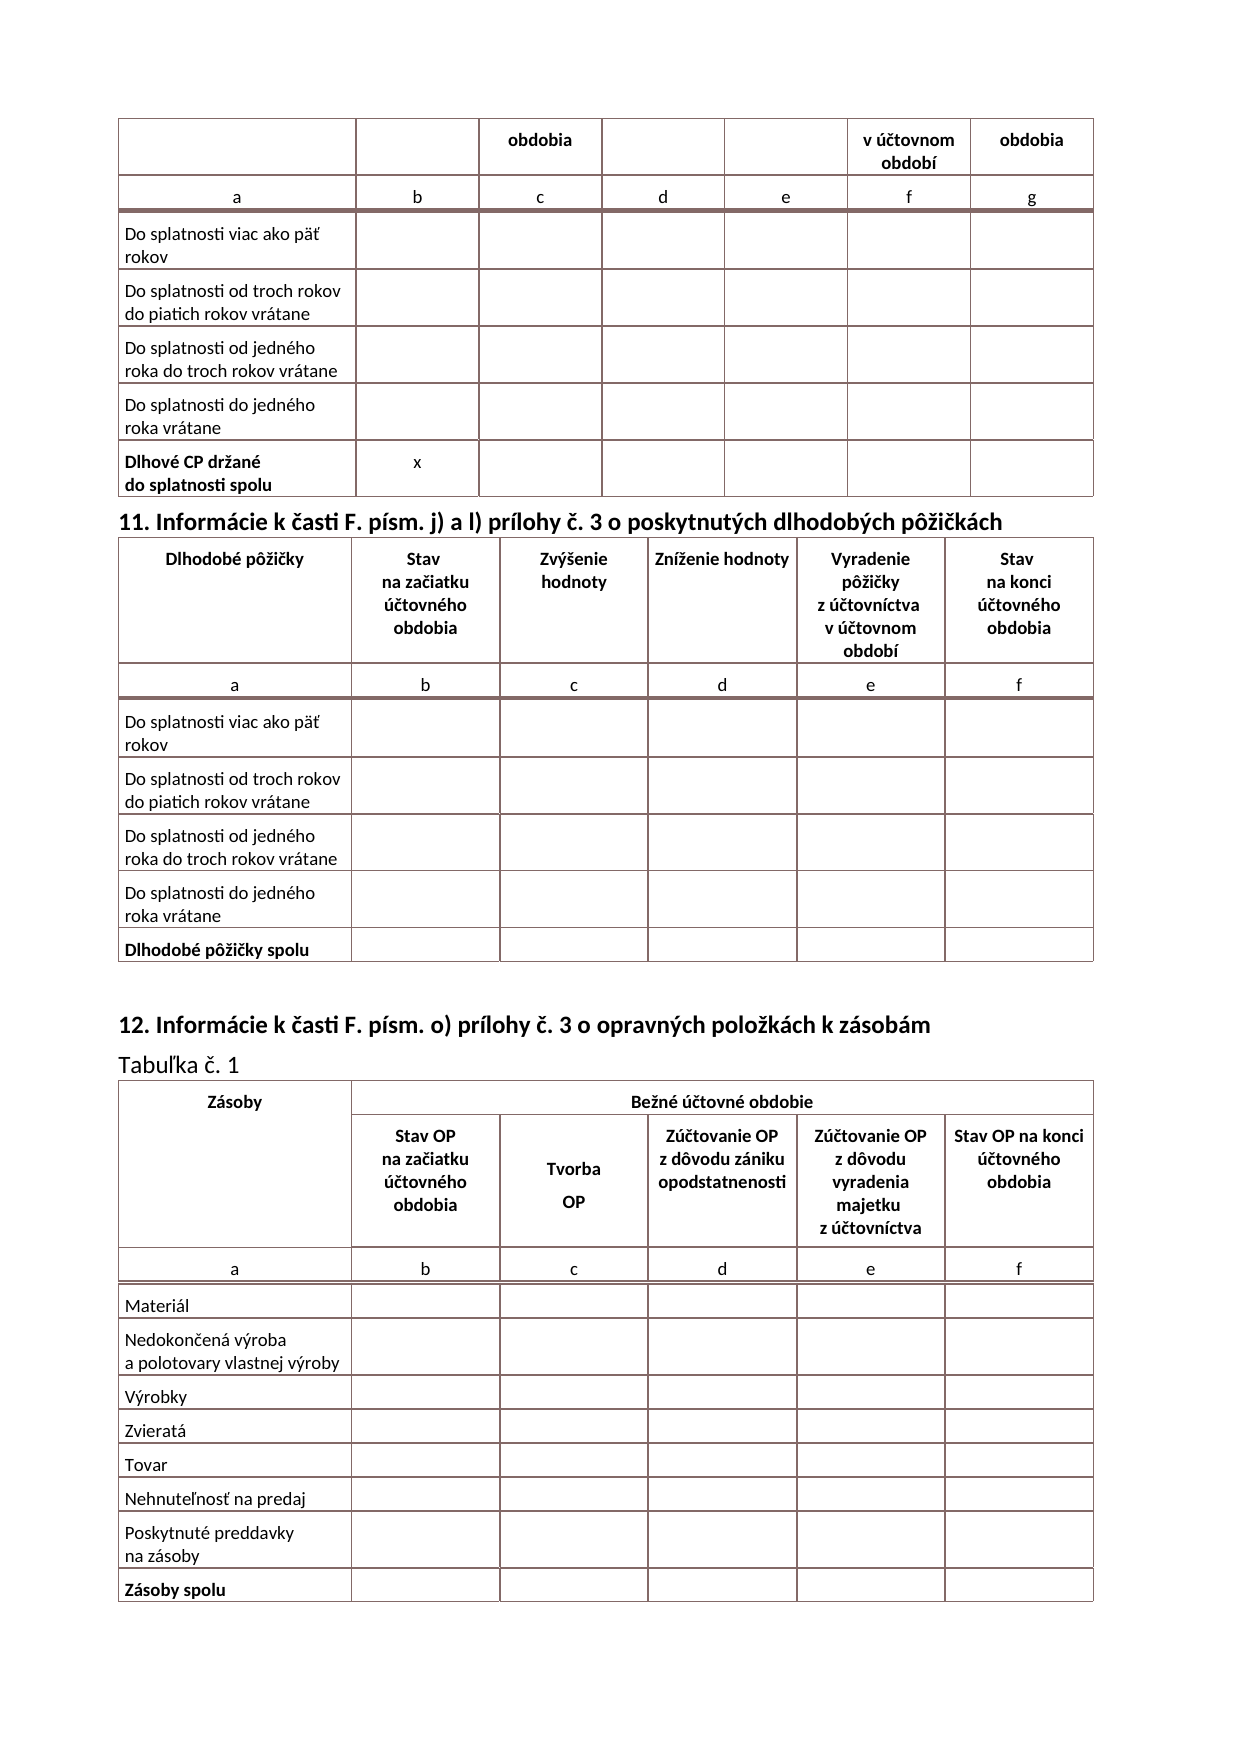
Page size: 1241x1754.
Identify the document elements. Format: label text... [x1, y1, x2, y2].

table_cell d [649, 1248, 796, 1280]
table_cell [946, 1444, 1093, 1476]
table_cell [480, 327, 601, 382]
table_cell [352, 1376, 499, 1408]
table_cell Stav OP na začiatku účtovného obdobia [352, 1115, 499, 1246]
table_cell Do splatnosti od troch rokov do piatich rokov vrátane [119, 758, 351, 813]
table_cell [501, 1444, 647, 1476]
table_cell Dlhové CP držané do splatnosti spolu [119, 441, 355, 496]
table_cell Do splatnosti od troch rokov do piatich rokov vrátane [119, 270, 355, 325]
text 11. Informácie k časti F. písm. j) a l) prílohy č. 3 o poskytnutých dlhodobých pôžičkách [118, 506, 1122, 537]
table_cell [649, 1512, 796, 1567]
table_cell Nedokončená výroba a polotovary vlastnej výroby [119, 1319, 351, 1374]
table_cell [798, 1478, 944, 1510]
table_cell f [848, 176, 970, 208]
table_cell [946, 758, 1093, 813]
table_cell f [946, 664, 1093, 696]
table_header obdobia [971, 119, 1093, 174]
table_cell [352, 1444, 499, 1476]
table_cell [946, 700, 1093, 756]
table_cell c [501, 1248, 647, 1280]
table_cell [603, 270, 724, 325]
table_cell [352, 1569, 499, 1601]
table_cell d [649, 664, 796, 696]
table_cell [357, 270, 478, 325]
table_cell c [501, 664, 647, 696]
table_cell [725, 327, 847, 382]
table_cell [501, 1478, 647, 1510]
table_cell a [119, 176, 355, 208]
table_cell [946, 1478, 1093, 1510]
table_cell [649, 871, 796, 927]
table_cell [501, 1285, 647, 1317]
table_cell [649, 815, 796, 870]
table_cell Do splatnosti viac ako päť rokov [119, 213, 355, 268]
table_cell [501, 1376, 647, 1408]
table_cell [946, 1285, 1093, 1317]
table_cell [798, 1376, 944, 1408]
table_cell [848, 213, 970, 268]
table_cell [603, 327, 724, 382]
table_cell [603, 213, 724, 268]
text Tabuľka č. 1 [118, 1050, 1122, 1080]
table_cell [501, 1512, 647, 1567]
table_cell Stav OP na konci účtovného obdobia [946, 1115, 1093, 1246]
table_cell Zúčtovanie OP z dôvodu zániku opodstatnenosti [649, 1115, 796, 1246]
table_header Vyradenie pôžičky z účtovníctva v účtovnom období [798, 538, 944, 662]
table_cell [971, 270, 1093, 325]
table_cell [971, 213, 1093, 268]
table_cell [352, 1285, 499, 1317]
table_cell [352, 700, 499, 756]
table_cell [501, 1410, 647, 1442]
table_header Stav na konci účtovného obdobia [946, 538, 1093, 662]
table_cell a [119, 1248, 351, 1280]
table_cell e [725, 176, 847, 208]
table_cell Zvieratá [119, 1410, 351, 1442]
table_cell [649, 928, 796, 961]
table_cell f [946, 1248, 1093, 1280]
table_cell e [798, 664, 944, 696]
table_cell c [480, 176, 601, 208]
table_cell [798, 700, 944, 756]
table_cell [649, 1410, 796, 1442]
table_header [119, 119, 355, 174]
table_header [725, 119, 847, 174]
table_cell [501, 815, 647, 870]
table_cell [352, 871, 499, 927]
table_cell [848, 270, 970, 325]
table_cell [501, 928, 647, 961]
text 12. Informácie k časti F. písm. o) prílohy č. 3 o opravných položkách k zásobám [118, 1009, 1122, 1040]
table_cell [649, 1569, 796, 1601]
table_cell [798, 758, 944, 813]
table_cell [501, 1319, 647, 1374]
table_cell d [603, 176, 724, 208]
table_cell Do splatnosti od jedného roka do troch rokov vrátane [119, 815, 351, 870]
table_cell [649, 1285, 796, 1317]
table_cell [725, 441, 847, 496]
table_cell [352, 1319, 499, 1374]
table_cell [798, 871, 944, 927]
table_cell [352, 1410, 499, 1442]
table_cell b [357, 176, 478, 208]
table_header Zvýšenie hodnoty [501, 538, 647, 662]
table_header Stav na začiatku účtovného obdobia [352, 538, 499, 662]
table_cell [971, 441, 1093, 496]
table_cell [352, 928, 499, 961]
table_header Zásoby [119, 1081, 351, 1247]
table_cell [352, 815, 499, 870]
table_cell [480, 441, 601, 496]
table_cell [946, 1319, 1093, 1374]
table_cell a [119, 664, 351, 696]
table_cell [649, 758, 796, 813]
table_cell [352, 1512, 499, 1567]
table_cell Dlhodobé pôžičky spolu [119, 928, 351, 961]
table_cell Do splatnosti do jedného roka vrátane [119, 384, 355, 439]
table_cell [501, 871, 647, 927]
table_header Zníženie hodnoty [649, 538, 796, 662]
table_cell [725, 384, 847, 439]
table_cell Do splatnosti od jedného roka do troch rokov vrátane [119, 327, 355, 382]
table_cell [480, 384, 601, 439]
table_cell [352, 758, 499, 813]
table_cell b [352, 1248, 499, 1280]
table_cell [649, 1478, 796, 1510]
table_cell Výrobky [119, 1376, 351, 1408]
table_cell [848, 327, 970, 382]
table_cell [946, 1376, 1093, 1408]
table_cell [946, 871, 1093, 927]
table_cell [357, 213, 478, 268]
table_cell g [971, 176, 1093, 208]
table_header Dlhodobé pôžičky [119, 538, 351, 662]
table_cell [798, 1512, 944, 1567]
table_cell [649, 1319, 796, 1374]
table_cell [352, 1478, 499, 1510]
table_cell [798, 1285, 944, 1317]
table_header [603, 119, 724, 174]
table_cell [603, 384, 724, 439]
table_cell b [352, 664, 499, 696]
table_cell [480, 213, 601, 268]
table_cell x [357, 441, 478, 496]
table_cell Poskytnuté preddavky na zásoby [119, 1512, 351, 1567]
table_cell [357, 327, 478, 382]
table_cell [649, 1444, 796, 1476]
table_cell Materiál [119, 1285, 351, 1317]
table_cell [501, 700, 647, 756]
table_cell Zásoby spolu [119, 1569, 351, 1601]
table_cell Do splatnosti do jedného roka vrátane [119, 871, 351, 927]
table_cell Tovar [119, 1444, 351, 1476]
table_cell e [798, 1248, 944, 1280]
table_cell [946, 1512, 1093, 1567]
table_cell [946, 1410, 1093, 1442]
table_header Bežné účtovné obdobie [352, 1081, 1093, 1114]
table_cell [357, 384, 478, 439]
table_header v účtovnom období [848, 119, 970, 174]
table_cell [946, 815, 1093, 870]
table_cell [725, 270, 847, 325]
table_cell Do splatnosti viac ako päť rokov [119, 700, 351, 756]
table_cell [603, 441, 724, 496]
table_cell [971, 327, 1093, 382]
table_cell [848, 384, 970, 439]
table_header obdobia [480, 119, 601, 174]
table_cell Tvorba OP [501, 1115, 647, 1246]
table_cell [725, 213, 847, 268]
table_cell [649, 1376, 796, 1408]
table_cell [946, 1569, 1093, 1601]
table_cell Zúčtovanie OP z dôvodu vyradenia majetku z účtovníctva [798, 1115, 944, 1246]
table_cell [798, 1319, 944, 1374]
table_cell [798, 928, 944, 961]
table_cell [798, 815, 944, 870]
table_cell [501, 1569, 647, 1601]
table_cell Nehnuteľnosť na predaj [119, 1478, 351, 1510]
table_cell [798, 1569, 944, 1601]
table_cell [971, 384, 1093, 439]
table_header [357, 119, 478, 174]
table_cell [649, 700, 796, 756]
table_cell [798, 1444, 944, 1476]
table_cell [501, 758, 647, 813]
table_cell [946, 928, 1093, 961]
table_cell [480, 270, 601, 325]
table_cell [848, 441, 970, 496]
table_cell [798, 1410, 944, 1442]
